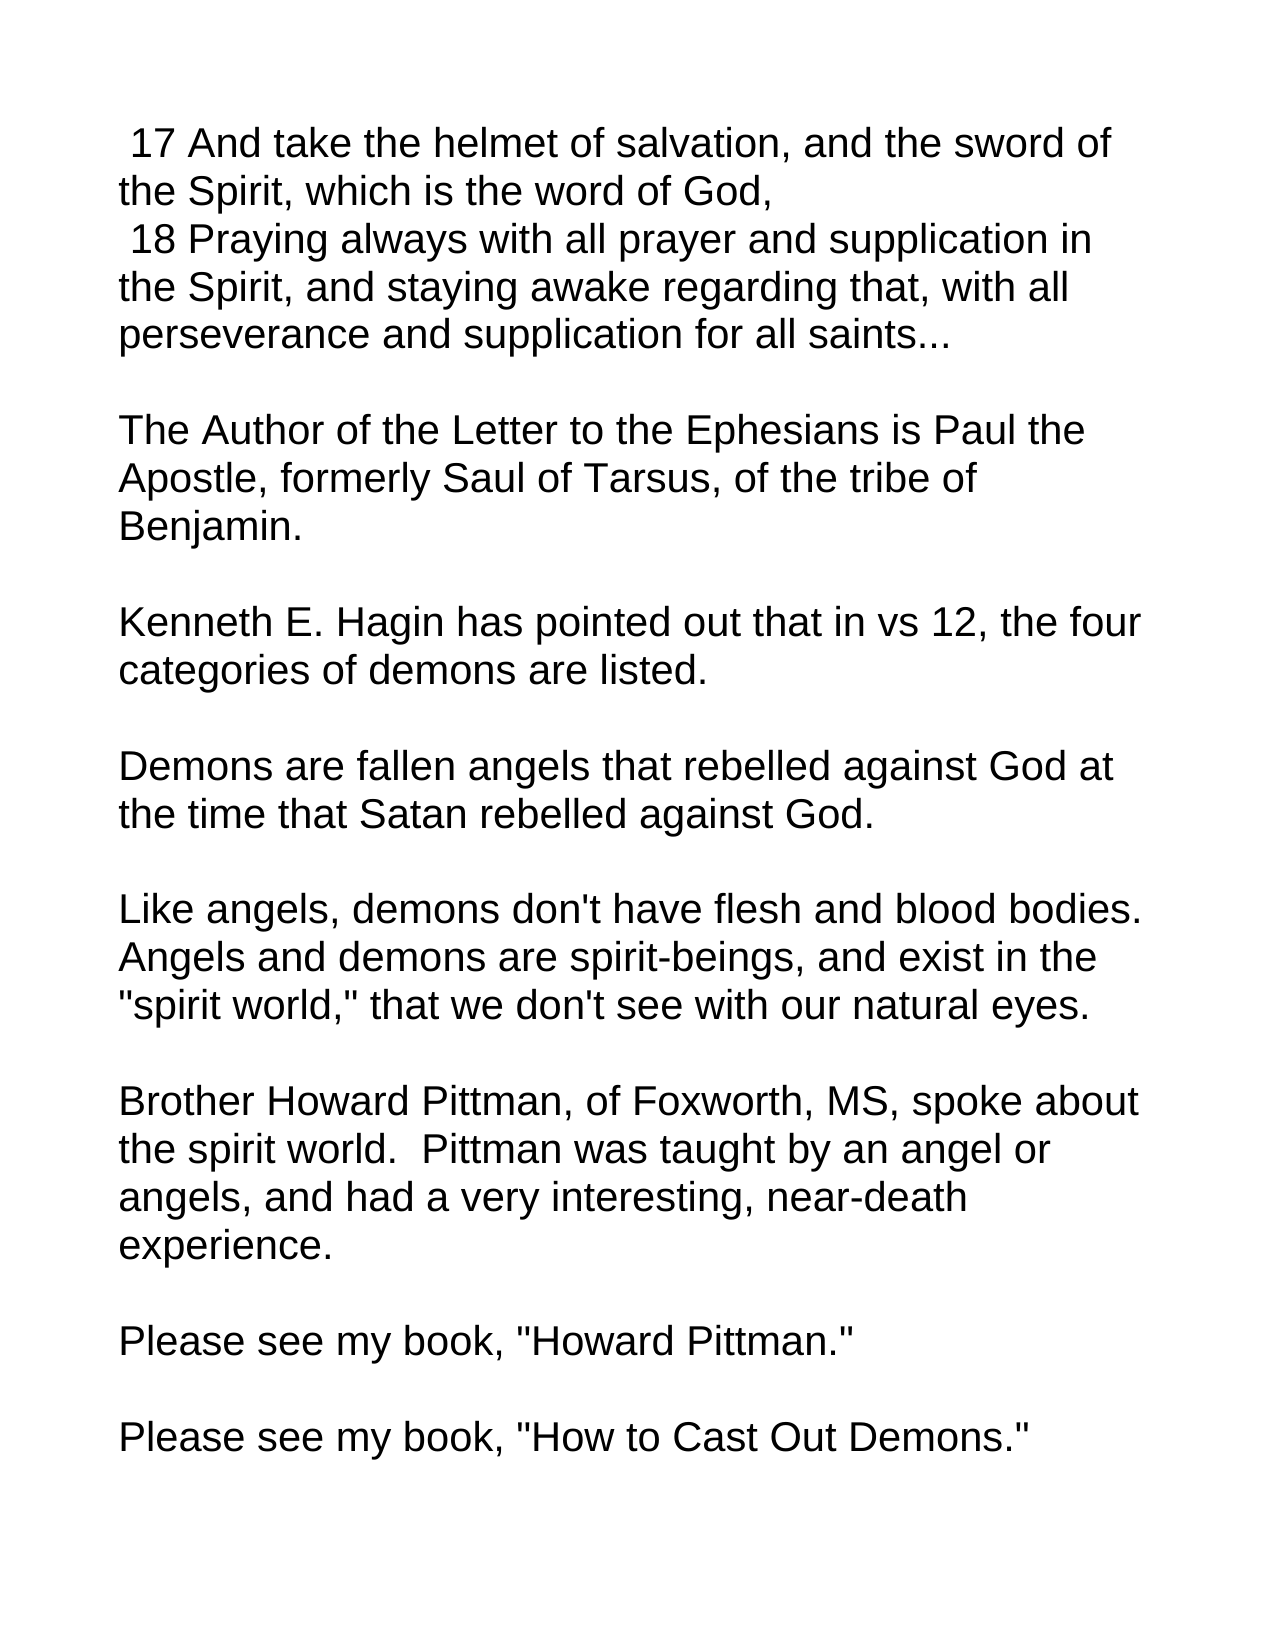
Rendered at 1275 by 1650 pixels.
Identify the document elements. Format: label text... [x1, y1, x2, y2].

text Please see my book, "How to Cast Out Demons." [118, 1412, 1157, 1460]
text Demons are fallen angels that rebelled against God at the time that Satan rebelled against God. [118, 741, 1157, 837]
text 17 And take the helmet of salvation, and the sword of the Spirit, which is the word of God, [118, 118, 1157, 214]
text Brother Howard Pittman, of Foxworth, MS, spoke about the spirit world. Pittman was taught by an angel or angels, and had a very interesting, near-death experience. [118, 1076, 1157, 1268]
text The Author of the Letter to the Ephesians is Paul the Apostle, formerly Saul of Tarsus, of the tribe of Benjamin. [118, 406, 1157, 549]
text Please see my book, "Howard Pittman." [118, 1316, 1157, 1364]
text Angels and demons are spirit-beings, and exist in the "spirit world," that we don't see with our natural eyes. [118, 933, 1157, 1028]
text Like angels, demons don't have flesh and blood bodies. [118, 885, 1157, 933]
text Kenneth E. Hagin has pointed out that in vs 12, the four categories of demons are listed. [118, 597, 1157, 693]
text 18 Praying always with all prayer and supplication in the Spirit, and staying awake regarding that, with all perseverance and supplication for all saints... [118, 214, 1157, 358]
